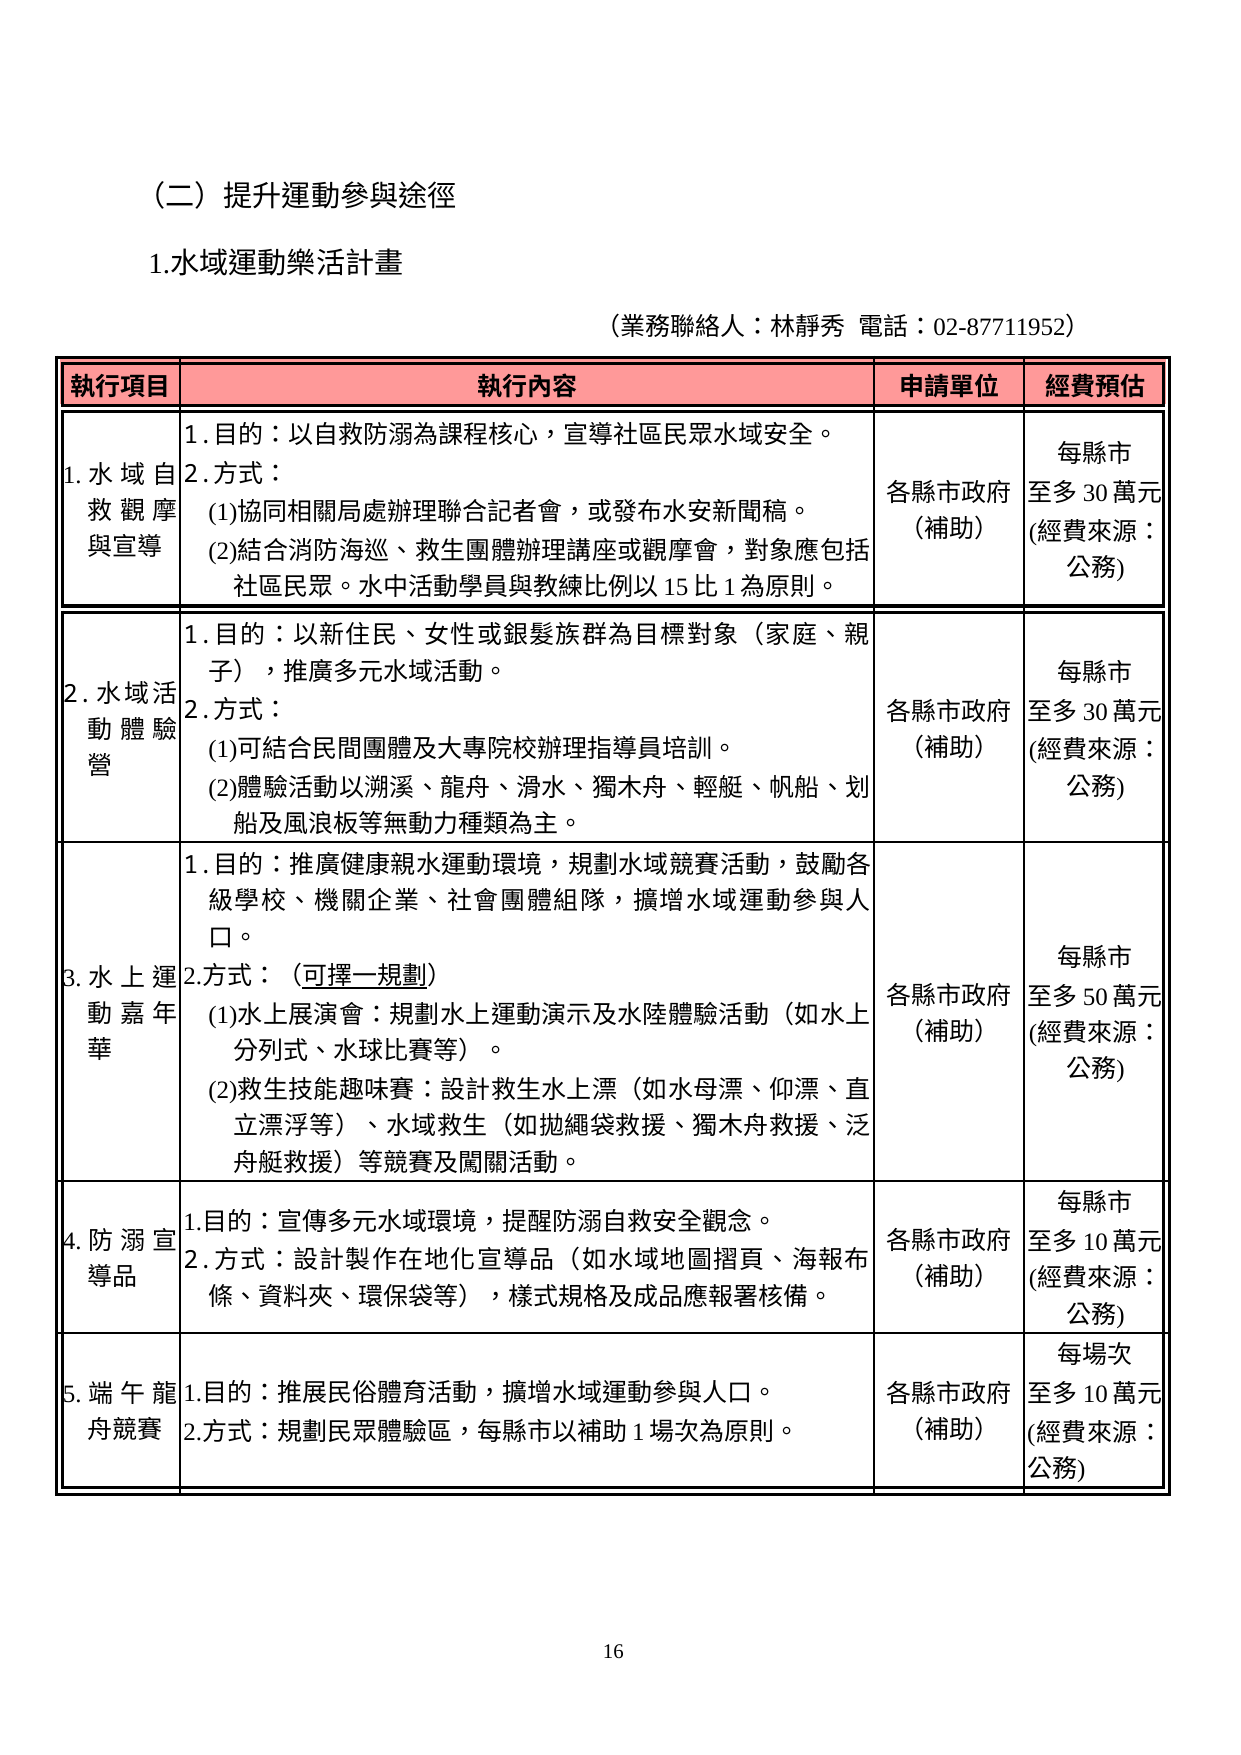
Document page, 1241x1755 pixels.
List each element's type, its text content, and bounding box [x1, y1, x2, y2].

table_cell 各縣市政府（補助） [875, 1334, 1023, 1486]
table_cell 1.目的：以自救防溺為課程核心，宣導社區民眾水域安全。 2.方式： (1)協同相關局處辦理聯合記者會，或發布水安新聞稿。 (2)結合消防海巡、救生團體辦理講座或觀摩會，對象應包括社區民眾。水中活動學員與教練比例以15比1為原則。 [181, 413, 873, 604]
table_cell 每縣市 至多30萬元 (經費來源：公務) [1025, 404, 1166, 604]
table_cell 各縣市政府（補助） [875, 843, 1023, 1179]
table_cell 各縣市政府（補助） [875, 1182, 1023, 1332]
text （業務聯絡人：林靜秀 電話：02-87711952） [136, 307, 1090, 343]
table_cell 各縣市政府（補助） [875, 614, 1023, 841]
table_header 申請單位 [875, 365, 1023, 404]
table_cell 5.端午龍舟競賽 [64, 1334, 179, 1486]
table_header 執行內容 [181, 365, 873, 404]
table_header 執行項目 [60, 359, 179, 404]
table_header 經費預估 [1025, 359, 1166, 404]
table_cell 1.目的：以新住民、女性或銀髮族群為目標對象（家庭、親子），推廣多元水域活動。 2.方式： (1)可結合民間團體及大專院校辦理指導員培訓。 (2)體驗活動以溯溪、龍舟、滑水、獨木舟、輕艇、帆船、划船及風浪板等無動力種類為主。 [181, 614, 873, 841]
table_cell 每縣市 至多10萬元(經費來源：公務) [1025, 1182, 1162, 1332]
table_cell 1.目的：宣傳多元水域環境，提醒防溺自救安全觀念。 2.方式：設計製作在地化宣導品（如水域地圖摺頁、海報布條、資料夾、環保袋等），樣式規格及成品應報署核備。 [181, 1182, 873, 1332]
table_cell 每縣市 至多30萬元 (經費來源：公務) [1025, 604, 1166, 841]
table_cell 3.水上運動嘉年華 [64, 843, 179, 1179]
table_cell 每縣市 至多50萬元(經費來源：公務) [1025, 843, 1162, 1179]
table_cell 2.水域活動體驗營 [60, 604, 179, 841]
table_cell 每場次 至多10萬元 (經費來源：公務) [1025, 1334, 1162, 1486]
table_cell 4.防溺宣導品 [64, 1182, 179, 1332]
table_cell 1.水域自救觀摩與宣導 [60, 404, 179, 604]
table_cell 1.目的：推廣健康親水運動環境，規劃水域競賽活動，鼓勵各級學校、機關企業、社會團體組隊，擴增水域運動參與人口。 2.方式：（可擇一規劃） (1)水上展演會：規劃水上運動演示及水陸體驗活動（如水上分列式、水球比賽等）。 (2)救生技能趣味賽：設計救生水上漂（如水母漂、仰漂、直立漂浮等）、水域救生（如拋繩袋救援、獨木舟救援、泛舟艇救援）等競賽及闖關活動。 [181, 843, 873, 1179]
table_cell 1.目的：推展民俗體育活動，擴增水域運動參與人口。 2.方式：規劃民眾體驗區，每縣市以補助1場次為原則。 [181, 1334, 873, 1486]
text 1.水域運動樂活計畫 [136, 239, 1090, 282]
table_cell 各縣市政府（補助） [875, 413, 1023, 604]
text （二）提升運動參與途徑 [136, 172, 1090, 214]
